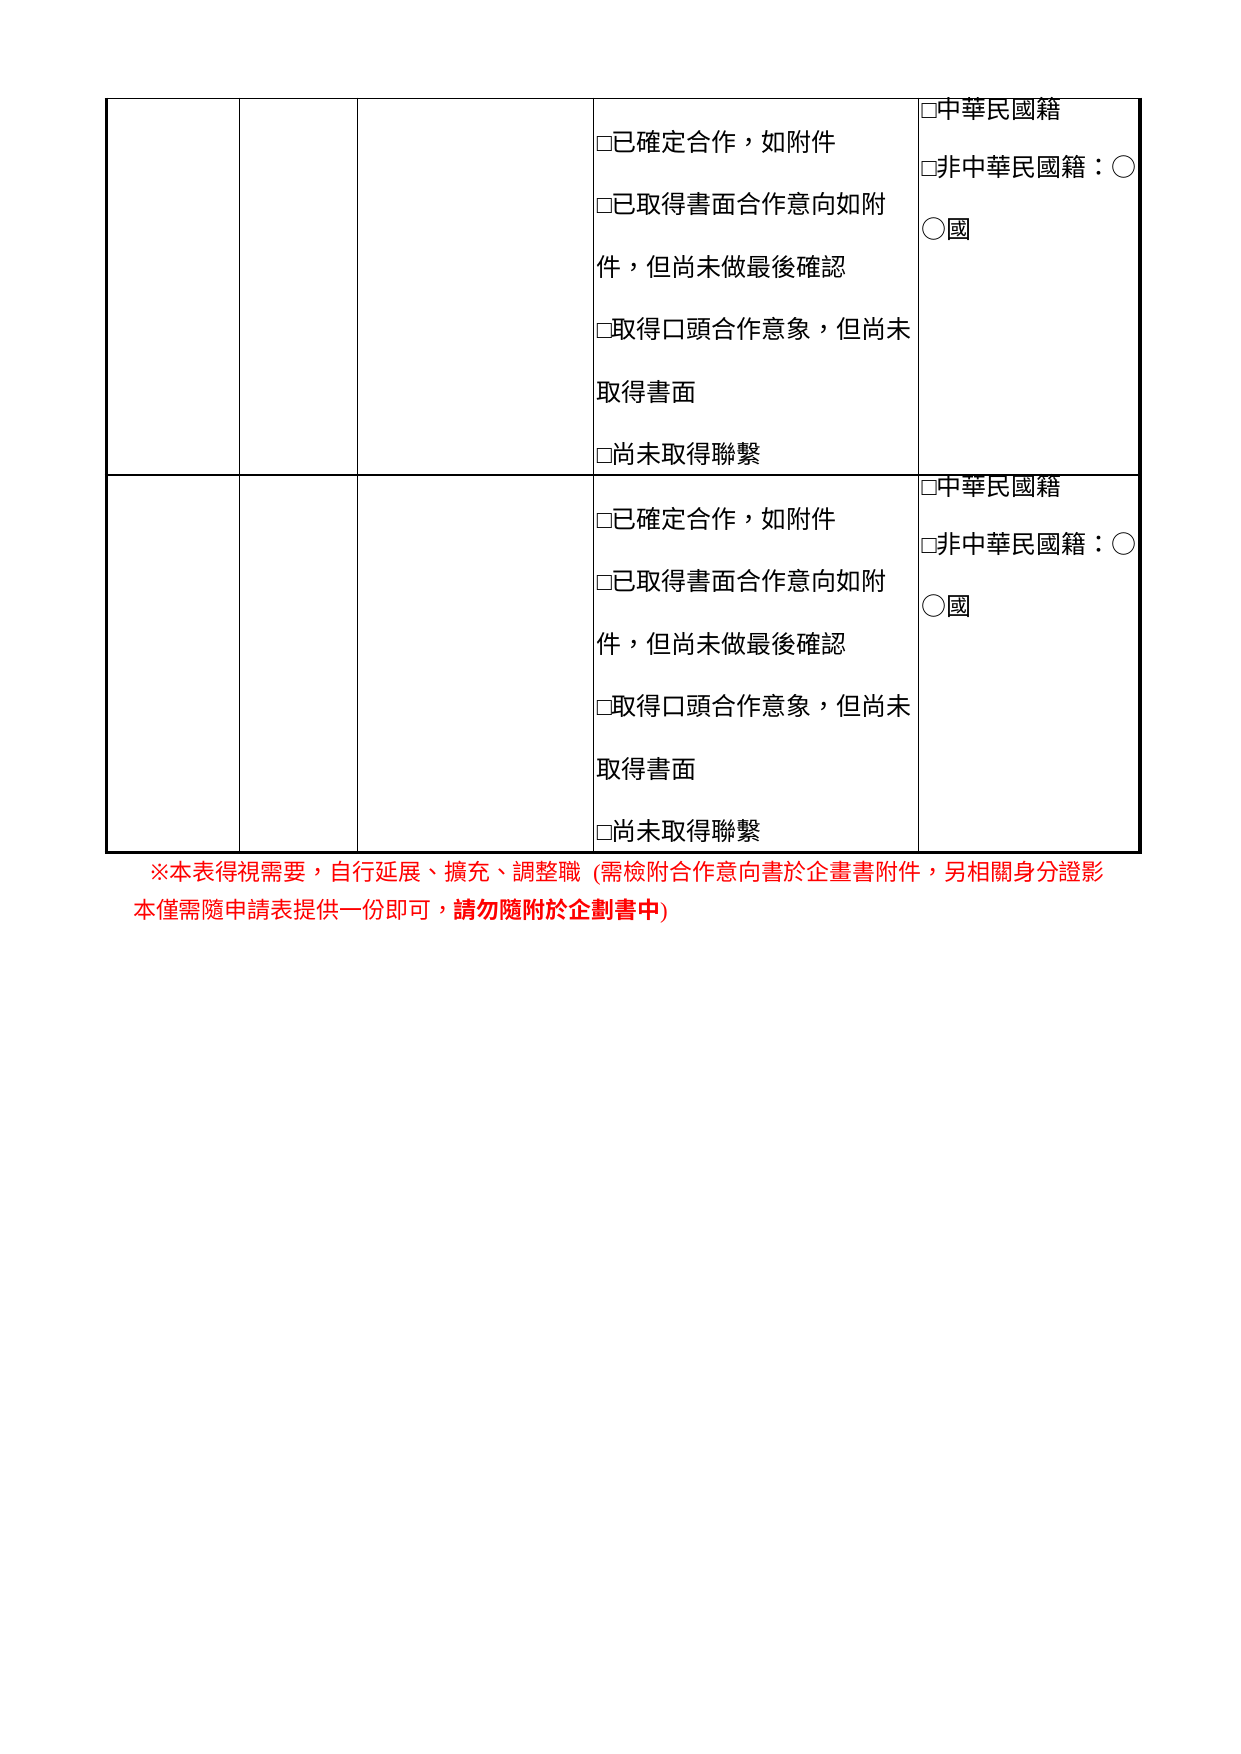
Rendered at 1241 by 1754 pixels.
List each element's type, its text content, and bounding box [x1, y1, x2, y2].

table_cell [108, 99, 239, 474]
table_cell [240, 99, 357, 474]
table_cell □中華民國籍 □非中華民國籍：○○國 [919, 99, 1138, 474]
table_cell [358, 99, 593, 474]
table_cell [358, 476, 593, 851]
table_cell [108, 476, 239, 851]
table_cell □已確定合作，如附件 □已取得書面合作意向如附 件，但尚未做最後確認 □取得口頭合作意象，但尚未取得書面 □尚未取得聯繫 [594, 476, 918, 851]
table_cell □已確定合作，如附件 □已取得書面合作意向如附 件，但尚未做最後確認 □取得口頭合作意象，但尚未取得書面 □尚未取得聯繫 [594, 99, 918, 474]
table_cell [240, 476, 357, 851]
text ※本表得視需要，自行延展、擴充、調整職 (需檢附合作意向書於企畫書附件，另相關身分證影本僅需隨申請表提供一份即可，請勿隨附於企劃書中) [133, 854, 1107, 925]
table_cell □中華民國籍 □非中華民國籍：○○國 [919, 476, 1138, 851]
